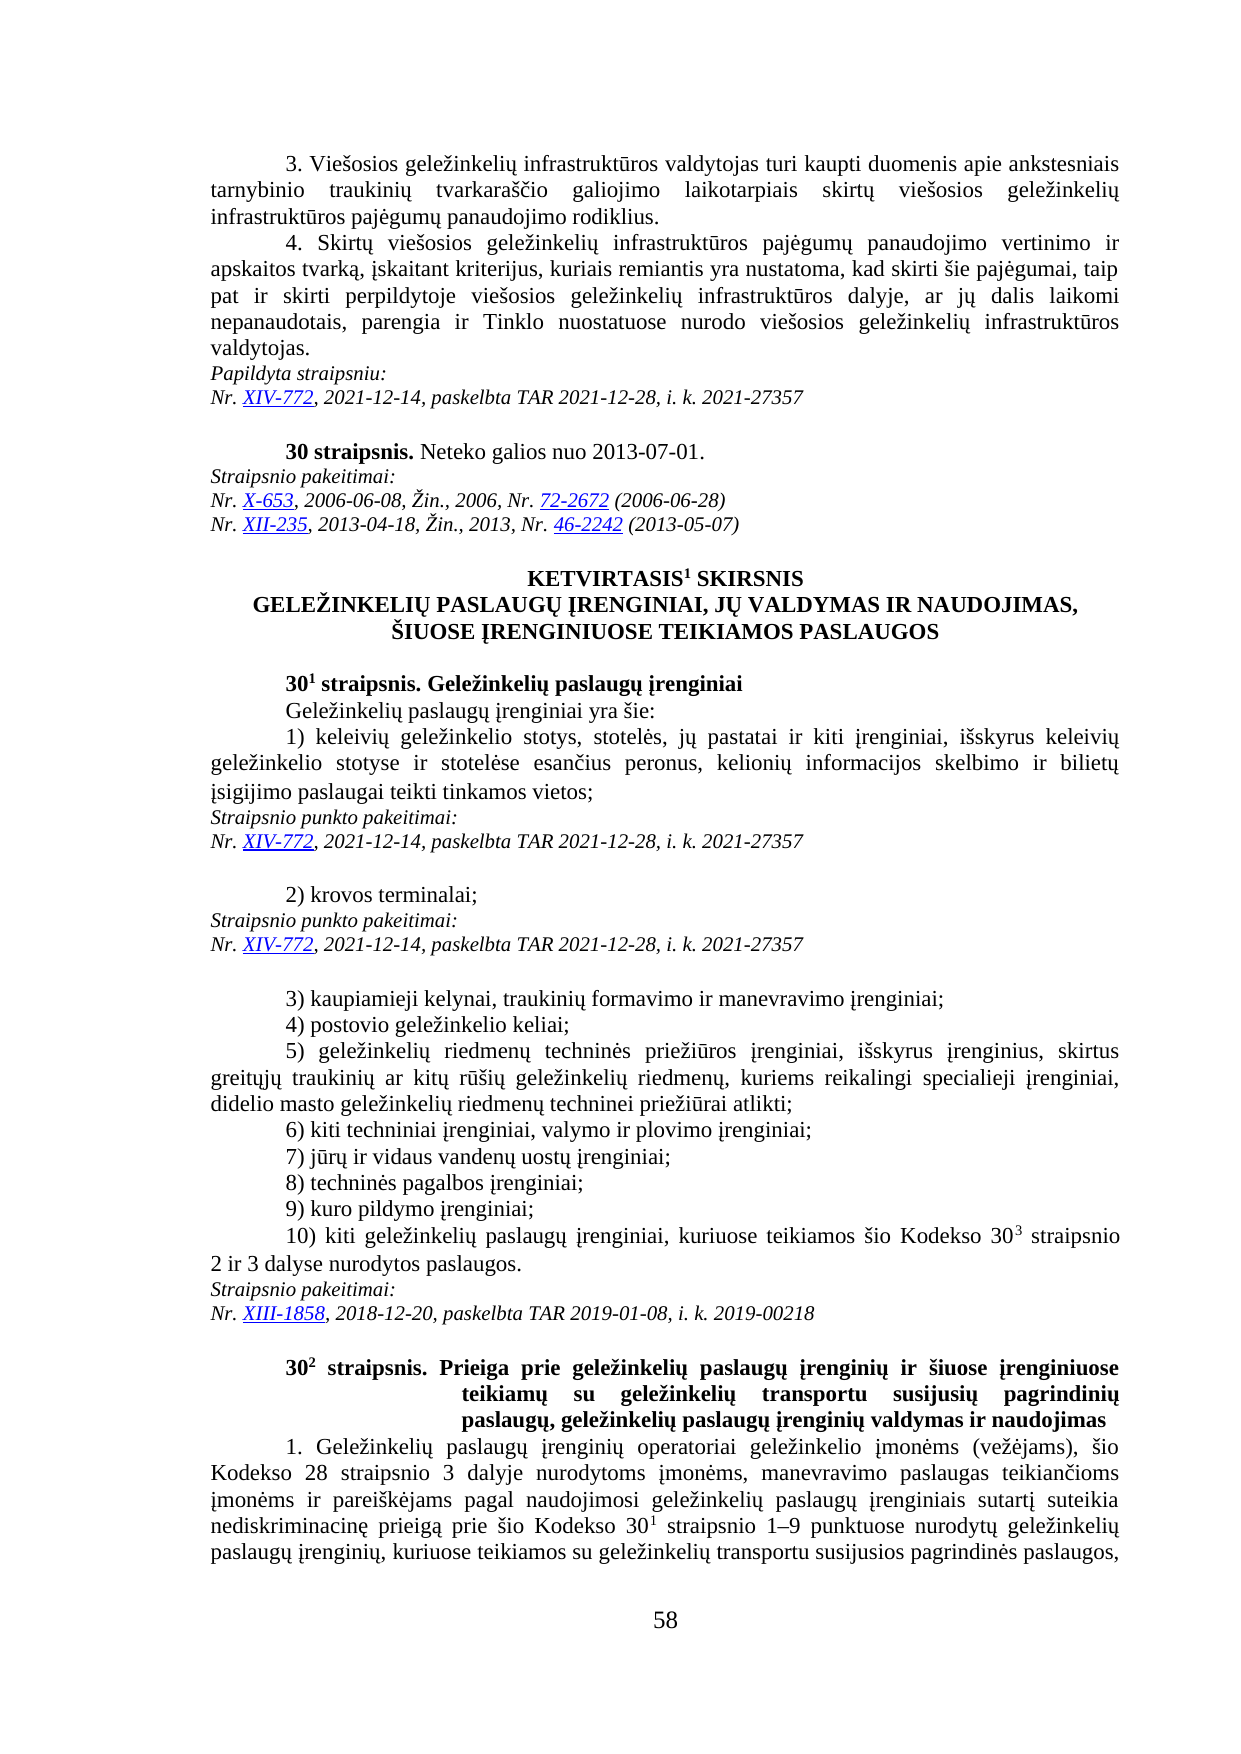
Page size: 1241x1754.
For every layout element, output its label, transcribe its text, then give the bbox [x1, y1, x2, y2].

text Nr. X-653, 2006-06-08, Žin., 2006, Nr. 72-2672 (2006-06-28) [210, 488, 1120, 512]
text Straipsnio punkto pakeitimai: [210, 804, 1120, 829]
text 9) kuro pildymo įrenginiai; [210, 1196, 1120, 1222]
text 3. Viešosios geležinkelių infrastruktūros valdytojas turi kaupti duomenis apie ankstesniais tarnybinio traukinių tvarkaraščio galiojimo laikotarpiais skirtų viešosios geležinkelių infrastruktūros pajėgumų panaudojimo rodiklius. [210, 150, 1120, 229]
text GELEŽINKELIŲ PASLAUGŲ ĮRENGINIAI, JŲ VALDYMAS IR NAUDOJIMAS, ŠIUOSE ĮRENGINIUOSE TEIKIAMOS PASLAUGOS [210, 591, 1120, 644]
text 301 straipsnis. Geležinkelių paslaugų įrenginiai [210, 670, 1120, 697]
text 1) keleivių geležinkelio stotys, stotelės, jų pastatai ir kiti įrenginiai, išskyrus keleivių geležinkelio stotyse ir stotelėse esančius peronus, kelionių informacijos skelbimo ir bilietų įsigijimo paslaugai teikti tinkamos vietos; [210, 723, 1120, 804]
text 4. Skirtų viešosios geležinkelių infrastruktūros pajėgumų panaudojimo vertinimo ir apskaitos tvarką, įskaitant kriterijus, kuriais remiantis yra nustatoma, kad skirti šie pajėgumai, taip pat ir skirti perpildytoje viešosios geležinkelių infrastruktūros dalyje, ar jų dalis laikomi nepanaudotais, parengia ir Tinklo nuostatuose nurodo viešosios geležinkelių infrastruktūros valdytojas. [210, 229, 1120, 361]
text 1. Geležinkelių paslaugų įrenginių operatoriai geležinkelio įmonėms (vežėjams), šio Kodekso 28 straipsnio 3 dalyje nurodytoms įmonėms, manevravimo paslaugas teikiančioms įmonėms ir pareiškėjams pagal naudojimosi geležinkelių paslaugų įrenginiais sutartį suteikia nediskriminacinę prieigą prie šio Kodekso 301 straipsnio 1–9 punktuose nurodytų geležinkelių paslaugų įrenginių, kuriuose teikiamos su geležinkelių transportu susijusios pagrindinės paslaugos, [210, 1433, 1120, 1565]
text Nr. XIV-772, 2021-12-14, paskelbta TAR 2021-12-28, i. k. 2021-27357 [210, 932, 1120, 956]
text 302 straipsnis. Prieiga prie geležinkelių paslaugų įrenginių ir šiuose įrenginiuose teikiamų su geležinkelių transportu susijusių pagrindinių paslaugų, geležinkelių paslaugų įrenginių valdymas ir naudojimas [285, 1354, 1120, 1433]
text 4) postovio geležinkelio keliai; [210, 1011, 1120, 1037]
text 8) techninės pagalbos įrenginiai; [210, 1169, 1120, 1196]
text Straipsnio pakeitimai: [210, 1277, 1120, 1301]
text 3) kaupiamieji kelynai, traukinių formavimo ir manevravimo įrenginiai; [210, 985, 1120, 1011]
text 5) geležinkelių riedmenų techninės priežiūros įrenginiai, išskyrus įrenginius, skirtus greitųjų traukinių ar kitų rūšių geležinkelių riedmenų, kuriems reikalingi specialieji įrenginiai, didelio masto geležinkelių riedmenų techninei priežiūrai atlikti; [210, 1037, 1120, 1116]
text KETVIRTASIS1 SKIRSNIS [210, 565, 1120, 591]
text Nr. XIV-772, 2021-12-14, paskelbta TAR 2021-12-28, i. k. 2021-27357 [210, 385, 1120, 409]
text Papildyta straipsniu: [210, 361, 1120, 385]
text Nr. XII-235, 2013-04-18, Žin., 2013, Nr. 46-2242 (2013-05-07) [210, 512, 1120, 536]
text 10) kiti geležinkelių paslaugų įrenginiai, kuriuose teikiamos šio Kodekso 303 straipsnio 2 ir 3 dalyse nurodytos paslaugos. [210, 1222, 1120, 1277]
text 30 straipsnis. Neteko galios nuo 2013-07-01. [210, 438, 1120, 464]
text 6) kiti techniniai įrenginiai, valymo ir plovimo įrenginiai; [210, 1116, 1120, 1143]
text Straipsnio pakeitimai: [210, 464, 1120, 488]
text Geležinkelių paslaugų įrenginiai yra šie: [210, 697, 1120, 723]
text Straipsnio punkto pakeitimai: [210, 908, 1120, 932]
text Nr. XIV-772, 2021-12-14, paskelbta TAR 2021-12-28, i. k. 2021-27357 [210, 829, 1120, 853]
text 2) krovos terminalai; [210, 881, 1120, 908]
text Nr. XIII-1858, 2018-12-20, paskelbta TAR 2019-01-08, i. k. 2019-00218 [210, 1301, 1120, 1325]
text 7) jūrų ir vidaus vandenų uostų įrenginiai; [210, 1143, 1120, 1169]
